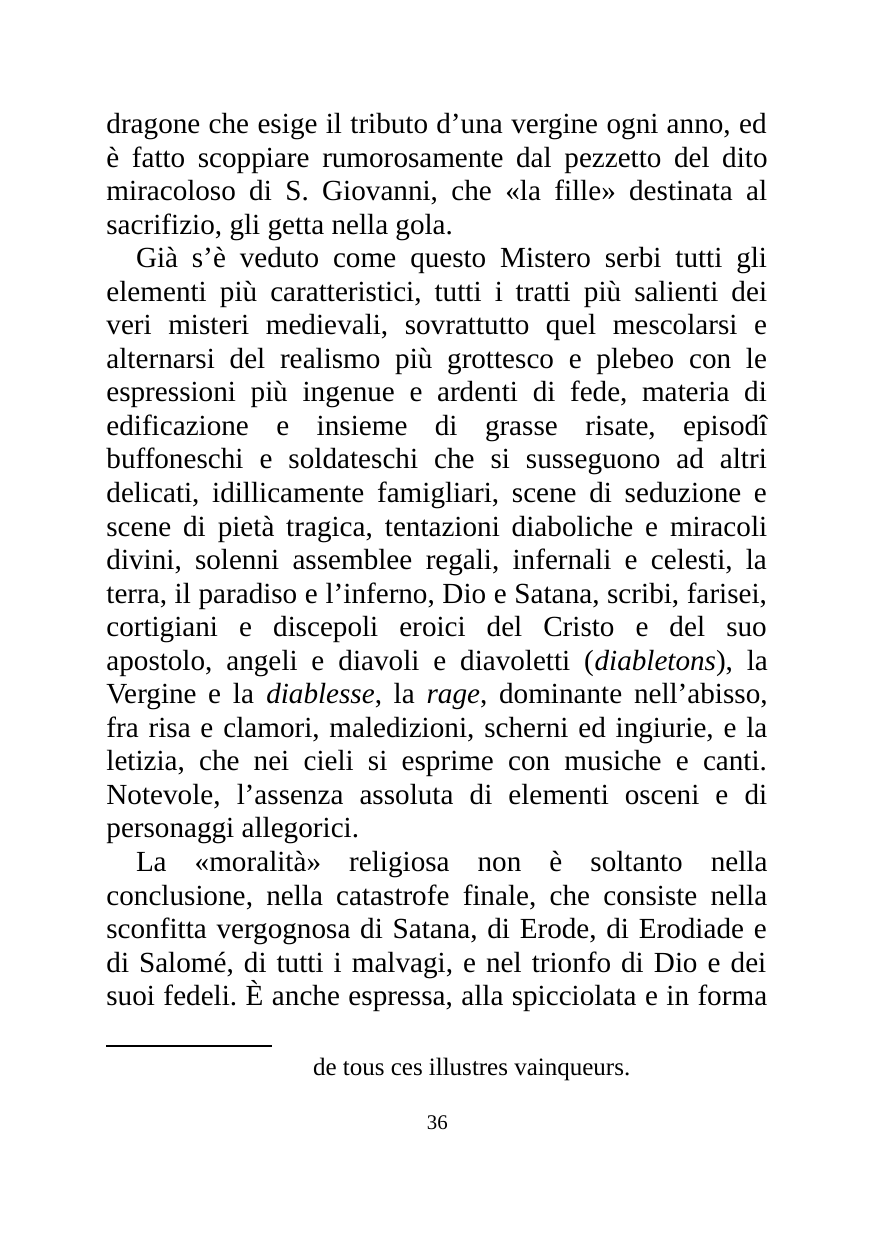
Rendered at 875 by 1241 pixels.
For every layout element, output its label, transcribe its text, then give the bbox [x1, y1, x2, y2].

text dragone che esige il tributo d’una vergine ogni anno, ed è fatto scoppiare rumorosamente dal pezzetto del dito miracoloso di S. Giovanni, che «la fille» destinata al sacrifizio, gli getta nella gola. [106, 106, 768, 240]
text La «moralità» religiosa non è soltanto nella conclusione, nella catastrofe finale, che consiste nella sconfitta vergognosa di Satana, di Erode, di Erodiade e di Salomé, di tutti i malvagi, e nel trionfo di Dio e dei suoi fedeli. È anche espressa, alla spicciolata e in forma [106, 844, 768, 1012]
text de tous ces illustres vainqueurs. [313, 1052, 768, 1080]
text Già s’è veduto come questo Mistero serbi tutti gli elementi più caratteristici, tutti i tratti più salienti dei veri misteri medievali, sovrattutto quel mescolarsi e alternarsi del realismo più grottesco e plebeo con le espressioni più ingenue e ardenti di fede, materia di edificazione e insieme di grasse risate, episodî buffoneschi e soldateschi che si susseguono ad altri delicati, idillicamente famigliari, scene di seduzione e scene di pietà tragica, tentazioni diaboliche e miracoli divini, solenni assemblee regali, infernali e celesti, la terra, il paradiso e l’inferno, Dio e Satana, scribi, farisei, cortigiani e discepoli eroici del Cristo e del suo apostolo, angeli e diavoli e diavoletti (diabletons), la Vergine e la diablesse, la rage, dominante nell’abisso, fra risa e clamori, maledizioni, scherni ed ingiurie, e la letizia, che nei cieli si esprime con musiche e canti. Notevole, l’assenza assoluta di elementi osceni e di personaggi allegorici. [106, 240, 768, 844]
